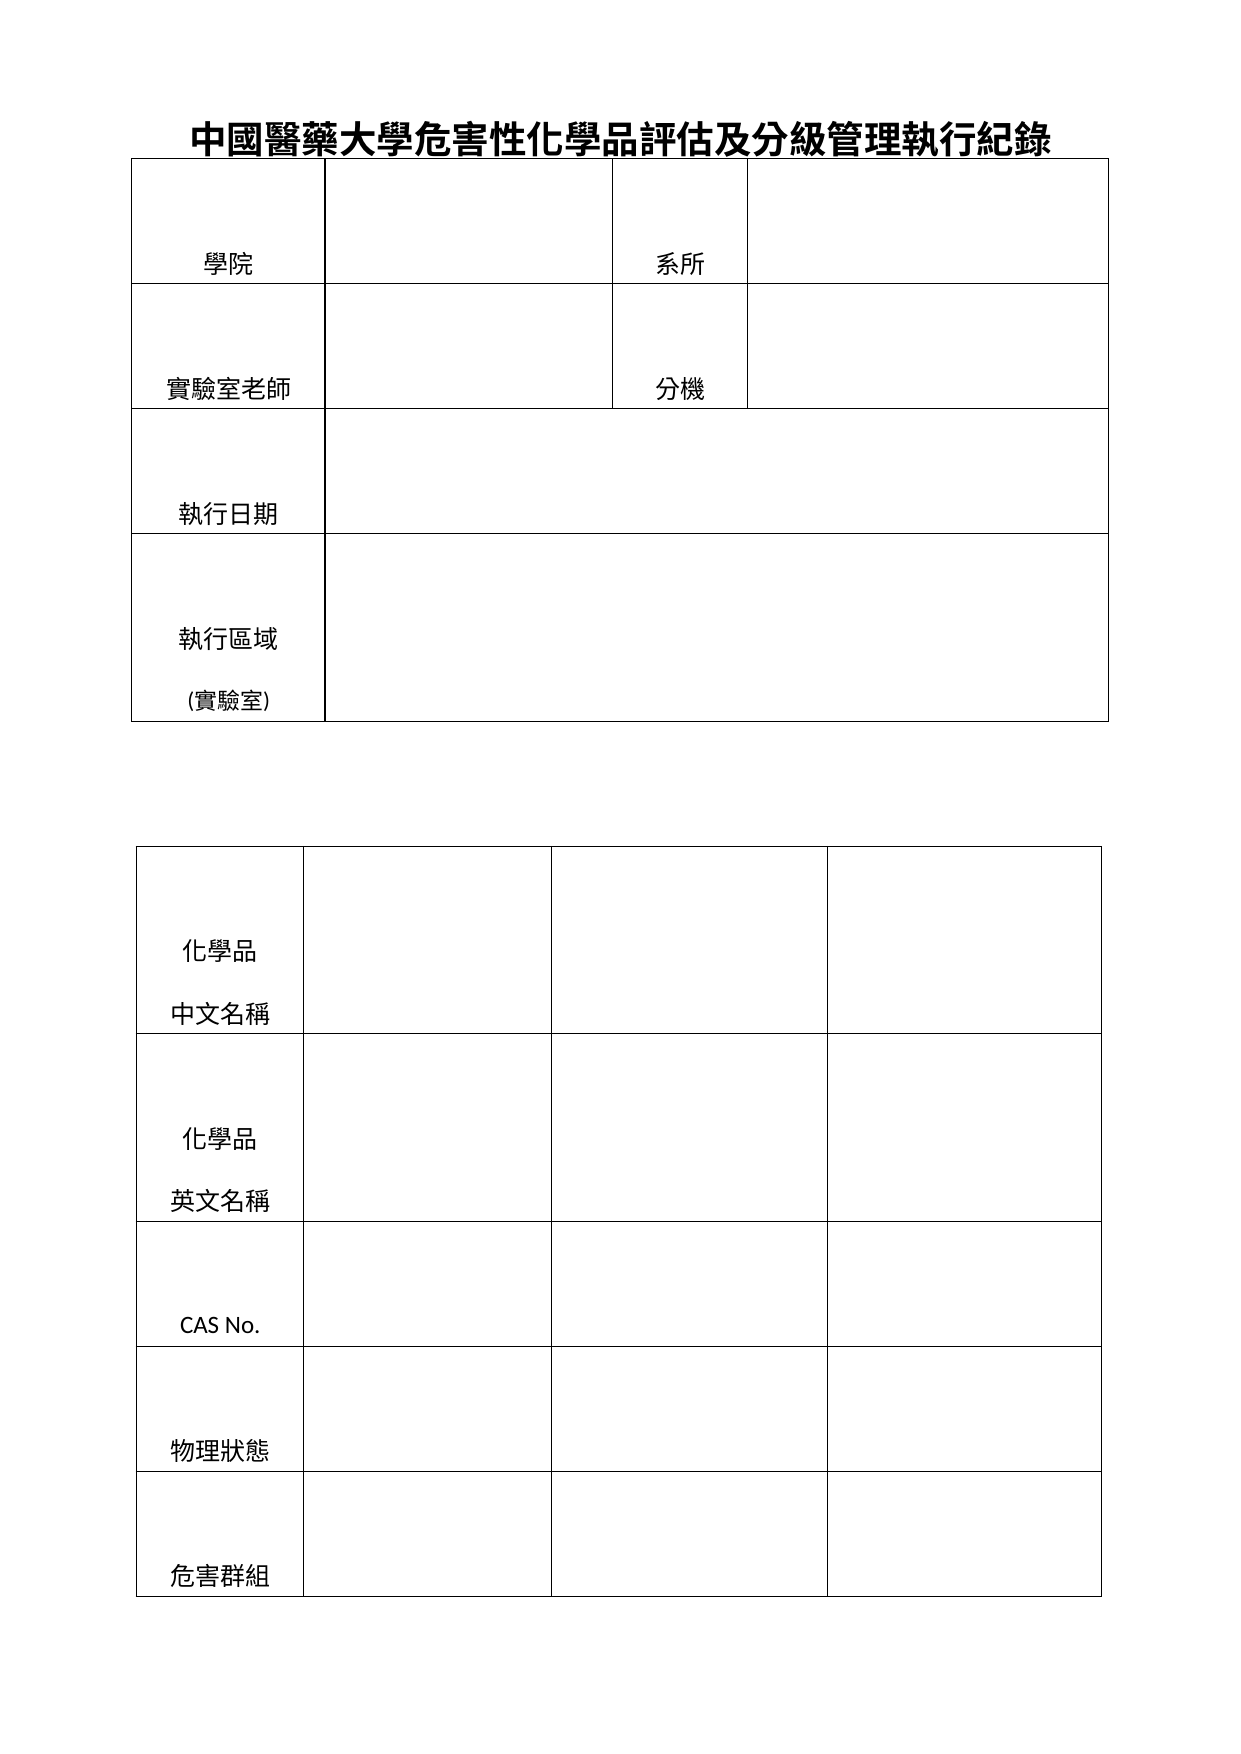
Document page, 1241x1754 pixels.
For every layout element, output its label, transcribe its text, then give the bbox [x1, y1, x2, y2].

table_header 系所 [613, 159, 747, 283]
table_cell [1102, 722, 1108, 846]
table_cell [1102, 1346, 1108, 1471]
text 中國醫藥大學危害性化學品評估及分級管理執行紀錄 [75, 96, 1165, 158]
table_cell 實驗室老師 [132, 284, 324, 408]
table_cell [132, 846, 136, 1033]
table_cell [132, 1346, 136, 1471]
table_cell [304, 1472, 551, 1596]
table_cell CAS No. [137, 1222, 303, 1346]
table_cell [828, 1222, 1101, 1346]
table_cell 化學品 英文名稱 [137, 1034, 303, 1221]
table_cell 化學品 中文名稱 [137, 847, 303, 1033]
table_cell 執行區域 (實驗室) [132, 534, 324, 721]
table_cell 執行日期 [132, 409, 324, 533]
table_cell [552, 1347, 827, 1471]
table_cell [552, 1034, 827, 1221]
table_cell [326, 284, 612, 408]
table_cell [326, 534, 1108, 721]
table_cell [1102, 1221, 1108, 1346]
table_cell [132, 1033, 136, 1221]
table_header [326, 159, 612, 283]
table_cell [304, 1222, 551, 1346]
table_cell [132, 722, 136, 846]
table_cell [326, 409, 1108, 533]
table_cell [552, 1472, 827, 1596]
table_cell [828, 1347, 1101, 1471]
table_header [748, 159, 1108, 283]
table_cell [304, 1347, 551, 1471]
table_cell [828, 1472, 1101, 1596]
table_cell [1102, 846, 1108, 1033]
table_cell 分機 [613, 284, 747, 408]
table_cell [304, 847, 551, 1033]
table_cell [132, 1471, 136, 1596]
table_cell [552, 847, 827, 1033]
table_cell [1102, 1033, 1108, 1221]
table_cell [748, 284, 1108, 408]
table_cell 物理狀態 [137, 1347, 303, 1471]
table_cell [132, 1221, 136, 1346]
table_cell [1102, 1471, 1108, 1596]
table_cell [136, 722, 1102, 846]
table_cell 危害群組 [137, 1472, 303, 1596]
table_cell [552, 1222, 827, 1346]
table_cell [828, 1034, 1101, 1221]
table_header 學院 [132, 159, 324, 283]
table_cell [828, 847, 1101, 1033]
table_cell [304, 1034, 551, 1221]
